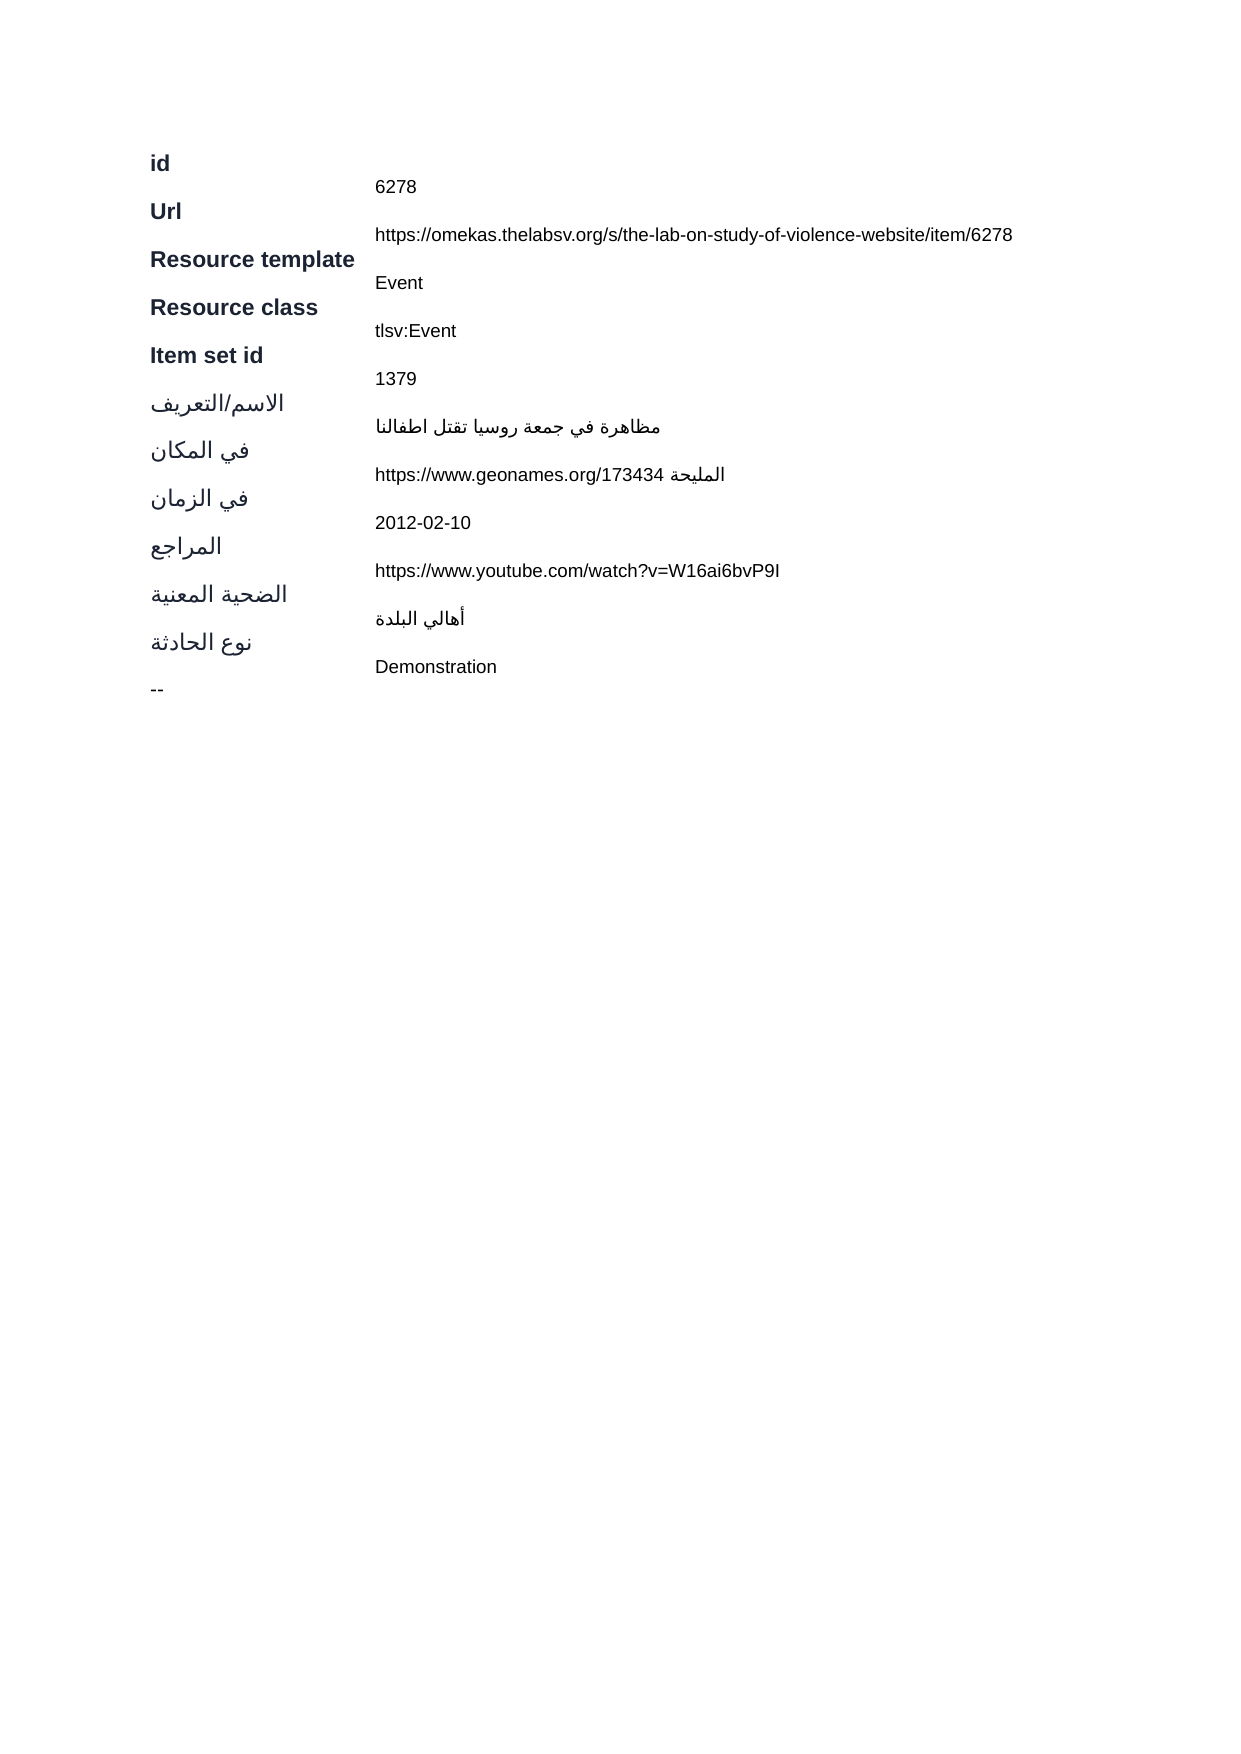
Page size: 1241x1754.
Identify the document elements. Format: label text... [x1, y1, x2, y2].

text 6278 [375, 176, 1090, 198]
text Resource class [150, 294, 1090, 320]
text 2012-02-10 [375, 512, 1090, 533]
text في المكان [150, 437, 1090, 464]
text في الزمان [150, 485, 1090, 512]
text الضحية المعنية [150, 581, 1090, 608]
text https://omekas.thelabsv.org/s/the-lab-on-study-of-violence-website/item/6278 [375, 224, 1090, 246]
text نوع الحادثة [150, 629, 1090, 656]
text -- [150, 677, 1090, 701]
text أهالي البلدة [375, 608, 1090, 629]
text Item set id [150, 342, 1090, 368]
text https://www.youtube.com/watch?v=W16ai6bvP9I [375, 560, 1090, 581]
text tlsv:Event [375, 320, 1090, 342]
text Url [150, 198, 1090, 224]
text مظاهرة في جمعة روسيا تقتل اطفالنا [375, 416, 1090, 437]
text id [150, 150, 1090, 176]
text Demonstration [375, 656, 1090, 677]
text Event [375, 272, 1090, 294]
text https://www.geonames.org/173434 المليحة [375, 464, 1090, 485]
text الاسم/التعريف [150, 389, 1090, 416]
text المراجع [150, 533, 1090, 560]
text 1379 [375, 368, 1090, 389]
text Resource template [150, 246, 1090, 272]
